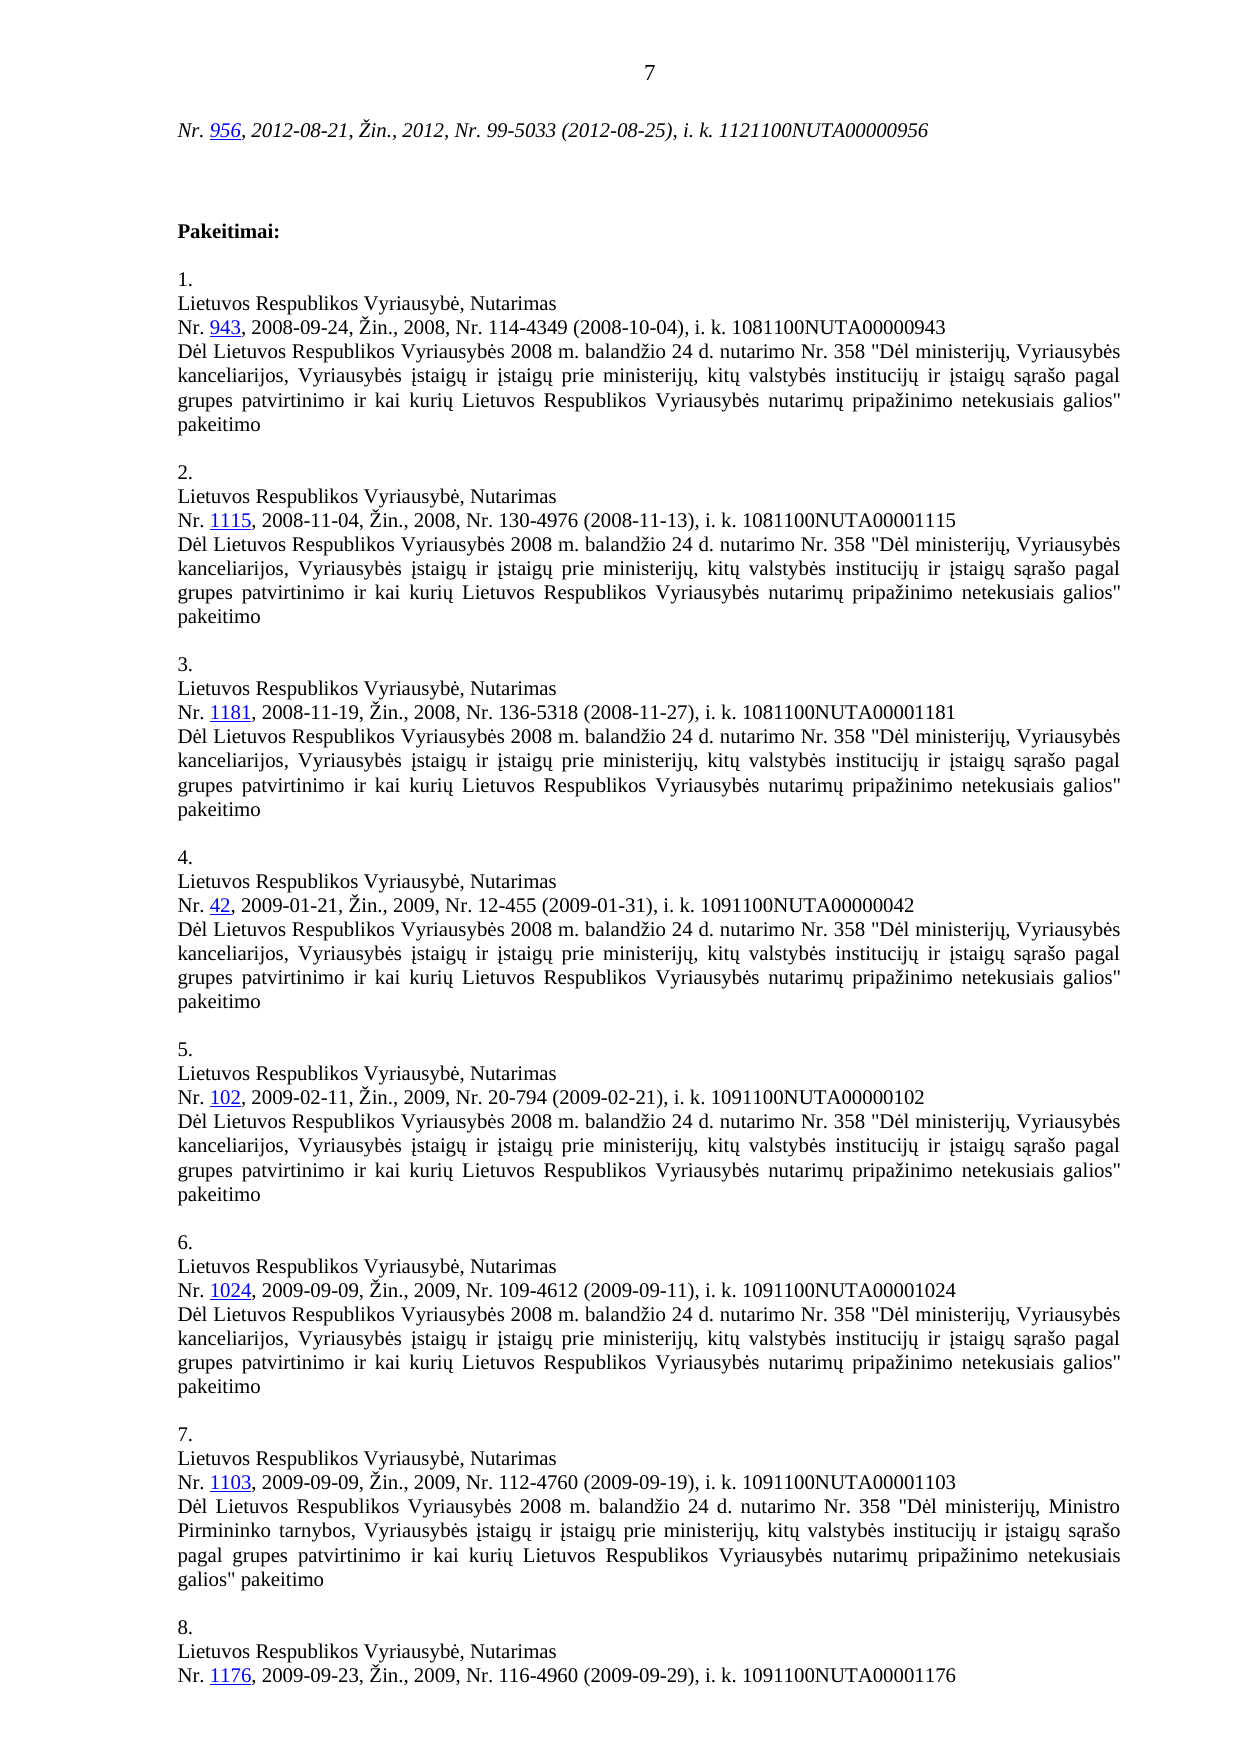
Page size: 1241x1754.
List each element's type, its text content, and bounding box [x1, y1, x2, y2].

text Pakeitimai: [177, 219, 1122, 243]
text Lietuvos Respublikos Vyriausybė, Nutarimas [177, 484, 1122, 508]
text 3. [177, 652, 1122, 676]
text Dėl Lietuvos Respublikos Vyriausybės 2008 m. balandžio 24 d. nutarimo Nr. 358 "Dėl ministerijų, Vyriausybės kanceliarijos, Vyriausybės įstaigų ir įstaigų prie ministerijų, kitų valstybės institucijų ir įstaigų sąrašo pagal grupes patvirtinimo ir kai kurių Lietuvos Respublikos Vyriausybės nutarimų pripažinimo netekusiais galios" pakeitimo [177, 724, 1122, 821]
text 8. [177, 1615, 1122, 1639]
text Lietuvos Respublikos Vyriausybė, Nutarimas [177, 869, 1122, 893]
text Nr. 956, 2012-08-21, Žin., 2012, Nr. 99-5033 (2012-08-25), i. k. 1121100NUTA00000956 [177, 118, 1122, 142]
text Dėl Lietuvos Respublikos Vyriausybės 2008 m. balandžio 24 d. nutarimo Nr. 358 "Dėl ministerijų, Vyriausybės kanceliarijos, Vyriausybės įstaigų ir įstaigų prie ministerijų, kitų valstybės institucijų ir įstaigų sąrašo pagal grupes patvirtinimo ir kai kurių Lietuvos Respublikos Vyriausybės nutarimų pripažinimo netekusiais galios" pakeitimo [177, 917, 1122, 1013]
text 5. [177, 1037, 1122, 1061]
text Nr. 1024, 2009-09-09, Žin., 2009, Nr. 109-4612 (2009-09-11), i. k. 1091100NUTA00001024 [177, 1278, 1122, 1302]
text Lietuvos Respublikos Vyriausybė, Nutarimas [177, 291, 1122, 315]
text Lietuvos Respublikos Vyriausybė, Nutarimas [177, 1254, 1122, 1278]
text 7. [177, 1422, 1122, 1446]
text Nr. 1176, 2009-09-23, Žin., 2009, Nr. 116-4960 (2009-09-29), i. k. 1091100NUTA00001176 [177, 1663, 1122, 1687]
text Nr. 1115, 2008-11-04, Žin., 2008, Nr. 130-4976 (2008-11-13), i. k. 1081100NUTA00001115 [177, 508, 1122, 532]
text 4. [177, 845, 1122, 869]
text Lietuvos Respublikos Vyriausybė, Nutarimas [177, 1061, 1122, 1085]
text Nr. 1181, 2008-11-19, Žin., 2008, Nr. 136-5318 (2008-11-27), i. k. 1081100NUTA00001181 [177, 700, 1122, 724]
text 1. [177, 267, 1122, 291]
text Lietuvos Respublikos Vyriausybė, Nutarimas [177, 1639, 1122, 1663]
text Nr. 943, 2008-09-24, Žin., 2008, Nr. 114-4349 (2008-10-04), i. k. 1081100NUTA00000943 [177, 315, 1122, 339]
text Lietuvos Respublikos Vyriausybė, Nutarimas [177, 676, 1122, 700]
text Dėl Lietuvos Respublikos Vyriausybės 2008 m. balandžio 24 d. nutarimo Nr. 358 "Dėl ministerijų, Vyriausybės kanceliarijos, Vyriausybės įstaigų ir įstaigų prie ministerijų, kitų valstybės institucijų ir įstaigų sąrašo pagal grupes patvirtinimo ir kai kurių Lietuvos Respublikos Vyriausybės nutarimų pripažinimo netekusiais galios" pakeitimo [177, 1109, 1122, 1206]
text Dėl Lietuvos Respublikos Vyriausybės 2008 m. balandžio 24 d. nutarimo Nr. 358 "Dėl ministerijų, Vyriausybės kanceliarijos, Vyriausybės įstaigų ir įstaigų prie ministerijų, kitų valstybės institucijų ir įstaigų sąrašo pagal grupes patvirtinimo ir kai kurių Lietuvos Respublikos Vyriausybės nutarimų pripažinimo netekusiais galios" pakeitimo [177, 1302, 1122, 1398]
text Dėl Lietuvos Respublikos Vyriausybės 2008 m. balandžio 24 d. nutarimo Nr. 358 "Dėl ministerijų, Ministro Pirmininko tarnybos, Vyriausybės įstaigų ir įstaigų prie ministerijų, kitų valstybės institucijų ir įstaigų sąrašo pagal grupes patvirtinimo ir kai kurių Lietuvos Respublikos Vyriausybės nutarimų pripažinimo netekusiais galios" pakeitimo [177, 1494, 1122, 1591]
text Dėl Lietuvos Respublikos Vyriausybės 2008 m. balandžio 24 d. nutarimo Nr. 358 "Dėl ministerijų, Vyriausybės kanceliarijos, Vyriausybės įstaigų ir įstaigų prie ministerijų, kitų valstybės institucijų ir įstaigų sąrašo pagal grupes patvirtinimo ir kai kurių Lietuvos Respublikos Vyriausybės nutarimų pripažinimo netekusiais galios" pakeitimo [177, 532, 1122, 628]
text 6. [177, 1230, 1122, 1254]
text Lietuvos Respublikos Vyriausybė, Nutarimas [177, 1446, 1122, 1470]
text Nr. 102, 2009-02-11, Žin., 2009, Nr. 20-794 (2009-02-21), i. k. 1091100NUTA00000102 [177, 1085, 1122, 1109]
text Nr. 42, 2009-01-21, Žin., 2009, Nr. 12-455 (2009-01-31), i. k. 1091100NUTA00000042 [177, 893, 1122, 917]
text Nr. 1103, 2009-09-09, Žin., 2009, Nr. 112-4760 (2009-09-19), i. k. 1091100NUTA00001103 [177, 1470, 1122, 1494]
text 2. [177, 460, 1122, 484]
text Dėl Lietuvos Respublikos Vyriausybės 2008 m. balandžio 24 d. nutarimo Nr. 358 "Dėl ministerijų, Vyriausybės kanceliarijos, Vyriausybės įstaigų ir įstaigų prie ministerijų, kitų valstybės institucijų ir įstaigų sąrašo pagal grupes patvirtinimo ir kai kurių Lietuvos Respublikos Vyriausybės nutarimų pripažinimo netekusiais galios" pakeitimo [177, 339, 1122, 436]
